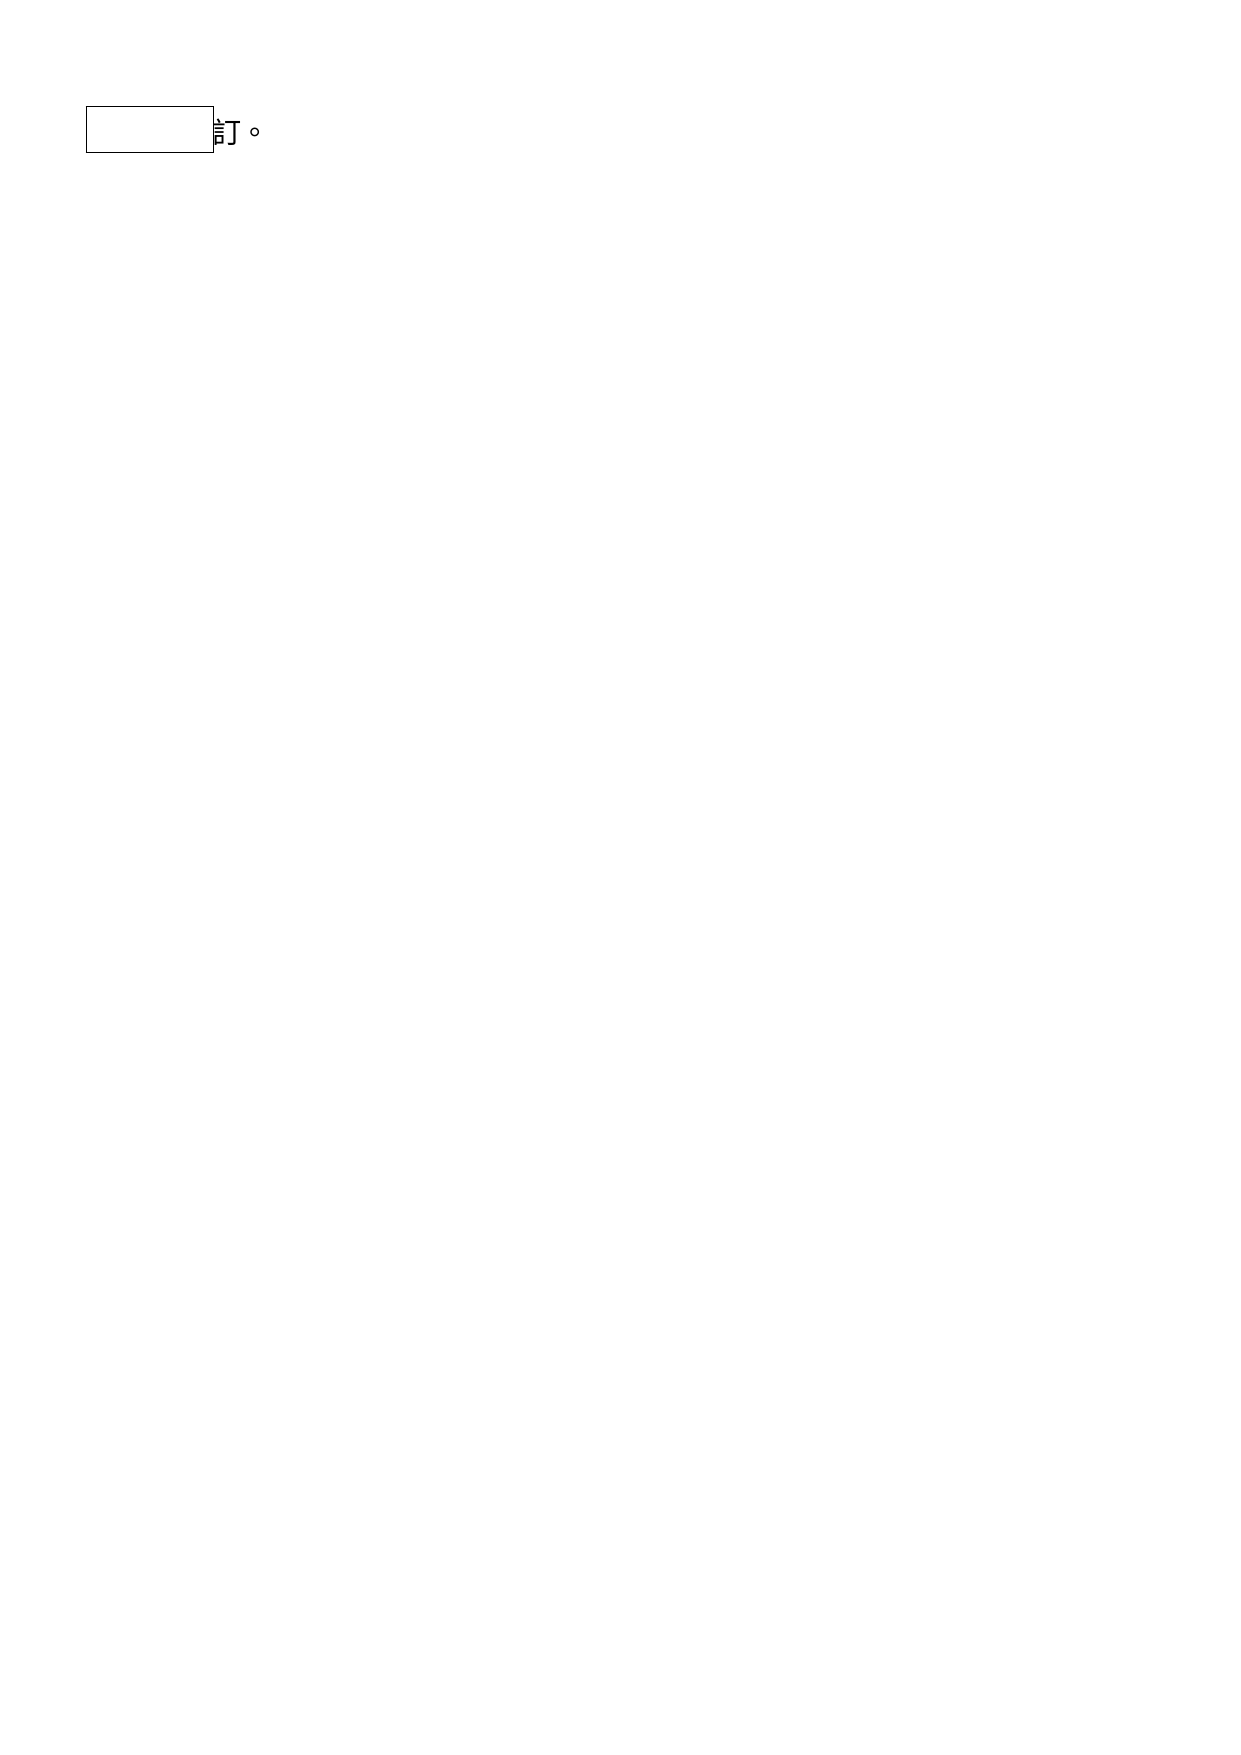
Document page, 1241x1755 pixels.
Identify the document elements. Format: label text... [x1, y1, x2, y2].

table_cell 以上證件請備齊正本及影本，影本請依序排列，並均以 A4 大小紙張影印裝訂。 [87, 107, 213, 152]
